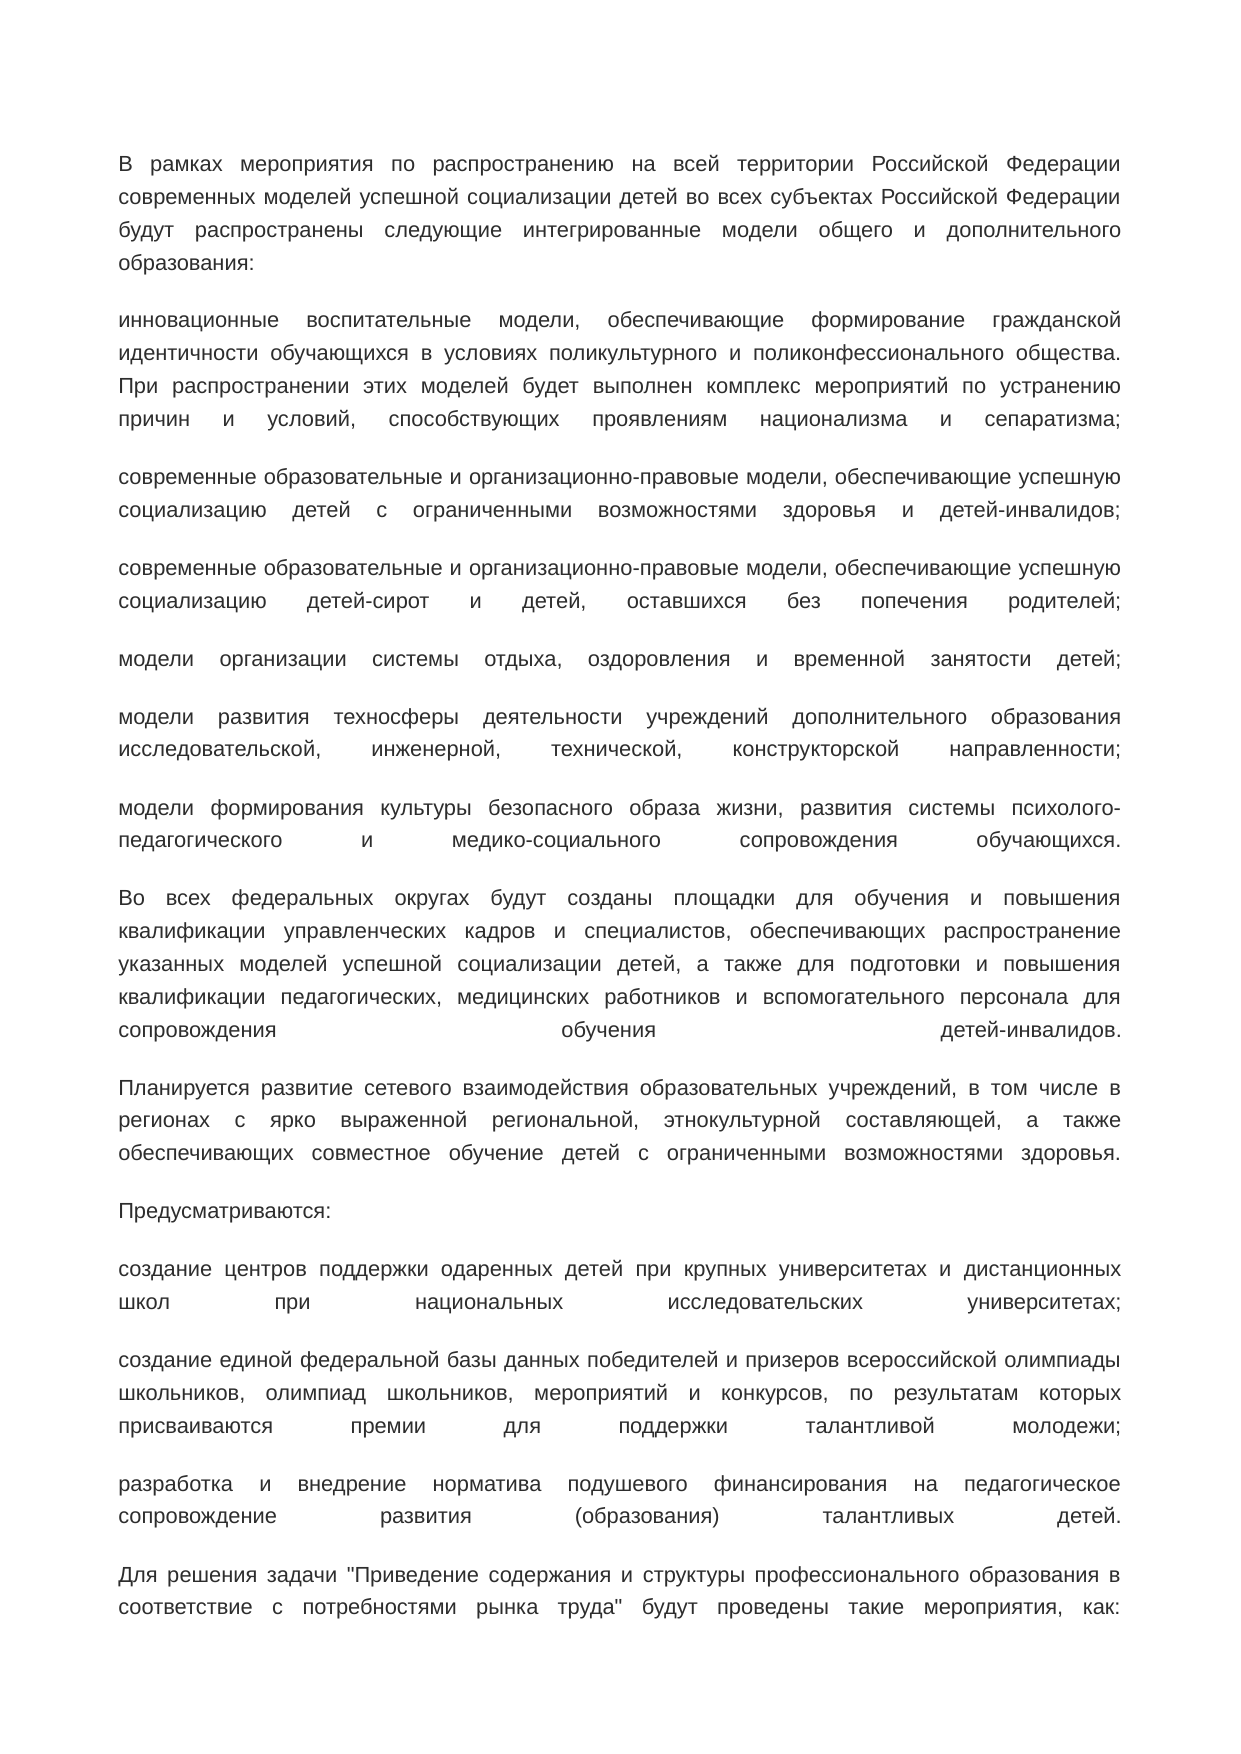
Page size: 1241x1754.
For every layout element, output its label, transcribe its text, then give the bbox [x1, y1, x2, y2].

text В рамках мероприятия по распространению на всей территории Российской Федерации современных моделей успешной социализации детей во всех субъектах Российской Федерации будут распространены следующие интегрированные модели общего и дополнительного образования: инновационные воспитательные модели, обеспечивающие формирование гражданской идентичности обучающихся в условиях поликультурного и поликонфессионального общества. При распространении этих моделей будет выполнен комплекс мероприятий по устранению причин и условий, способствующих проявлениям национализма и сепаратизма; современные образовательные и организационно-правовые модели, обеспечивающие успешную социализацию детей с ограниченными возможностями здоровья и детей-инвалидов; современные образовательные и организационно-правовые модели, обеспечивающие успешную социализацию детей-сирот и детей, оставшихся без попечения родителей; модели организации системы отдыха, оздоровления и временной занятости детей; модели развития техносферы деятельности учреждений дополнительного образования исследовательской, инженерной, технической, конструкторской направленности; модели формирования культуры безопасного образа жизни, развития системы психолого-педагогического и медико-социального сопровождения обучающихся. Во всех федеральных округах будут созданы площадки для обучения и повышения квалификации управленческих кадров и специалистов, обеспечивающих распространение указанных моделей успешной социализации детей, а также для подготовки и повышения квалификации педагогических, медицинских работников и вспомогательного персонала для сопровождения обучения детей-инвалидов. Планируется развитие сетевого взаимодействия образовательных учреждений, в том числе в регионах с ярко выраженной региональной, этнокультурной составляющей, а также обеспечивающих совместное обучение детей с ограниченными возможностями здоровья. Предусматриваются: создание центров поддержки одаренных детей при крупных университетах и дистанционных школ при национальных исследовательских университетах; создание единой федеральной базы данных победителей и призеров всероссийской олимпиады школьников, олимпиад школьников, мероприятий и конкурсов, по результатам которых присваиваются премии для поддержки талантливой молодежи; разработка и внедрение норматива подушевого финансирования на педагогическое сопровождение развития (образования) талантливых детей. Для решения задачи "Приведение содержания и структуры профессионального образования в соответствие с потребностями рынка труда" будут проведены такие мероприятия, как: [118, 118, 1122, 1619]
